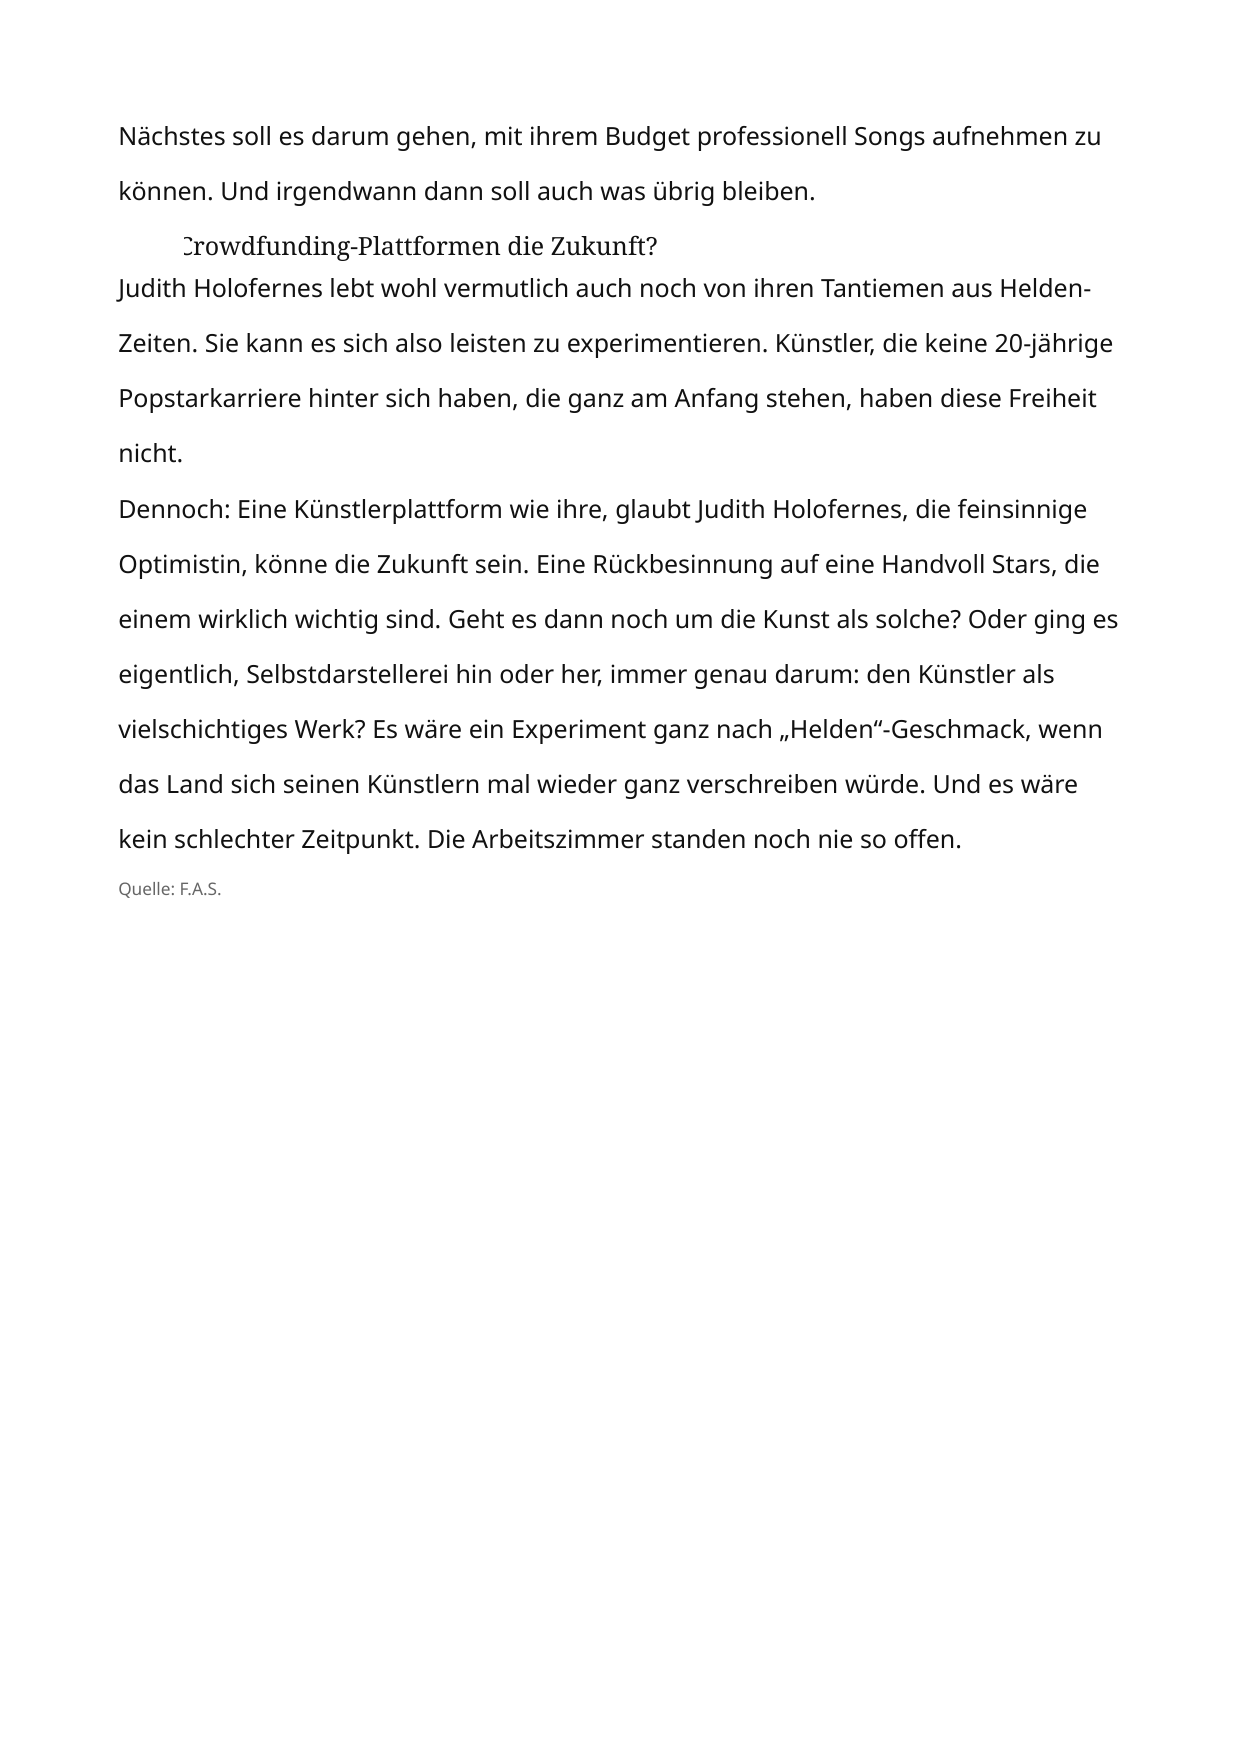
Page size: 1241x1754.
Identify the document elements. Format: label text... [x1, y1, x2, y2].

subtitle Sind Crowdfunding-Plattformen die Zukunft? [118, 228, 1122, 262]
text Dennoch: Eine Künstlerplattform wie ihre, glaubt Judith Holofernes, die feinsinnige Optimistin, könne die Zukunft sein. Eine Rückbesinnung auf eine Handvoll Stars, die einem wirklich wichtig sind. Geht es dann noch um die Kunst als solche? Oder ging es eigentlich, Selbstdarstellerei hin oder her, immer genau darum: den Künstler als vielschichtiges Werk? Es wäre ein Experiment ganz nach „Helden“-Geschmack, wenn das Land sich seinen Künstlern mal wieder ganz verschreiben würde. Und es wäre kein schlechter Zeitpunkt. Die Arbeitszimmer standen noch nie so offen. [118, 491, 1122, 856]
text Quelle: F.A.S. [118, 877, 1122, 900]
text Judith Holofernes lebt wohl vermutlich auch noch von ihren Tantiemen aus Helden-Zeiten. Sie kann es sich also leisten zu experimentieren. Künstler, die keine 20-jährige Popstarkarriere hinter sich haben, die ganz am Anfang stehen, haben diese Freiheit nicht. [118, 271, 1122, 470]
text Nächstes soll es darum gehen, mit ihrem Budget professionell Songs aufnehmen zu können. Und irgendwann dann soll auch was übrig bleiben. [118, 118, 1122, 207]
